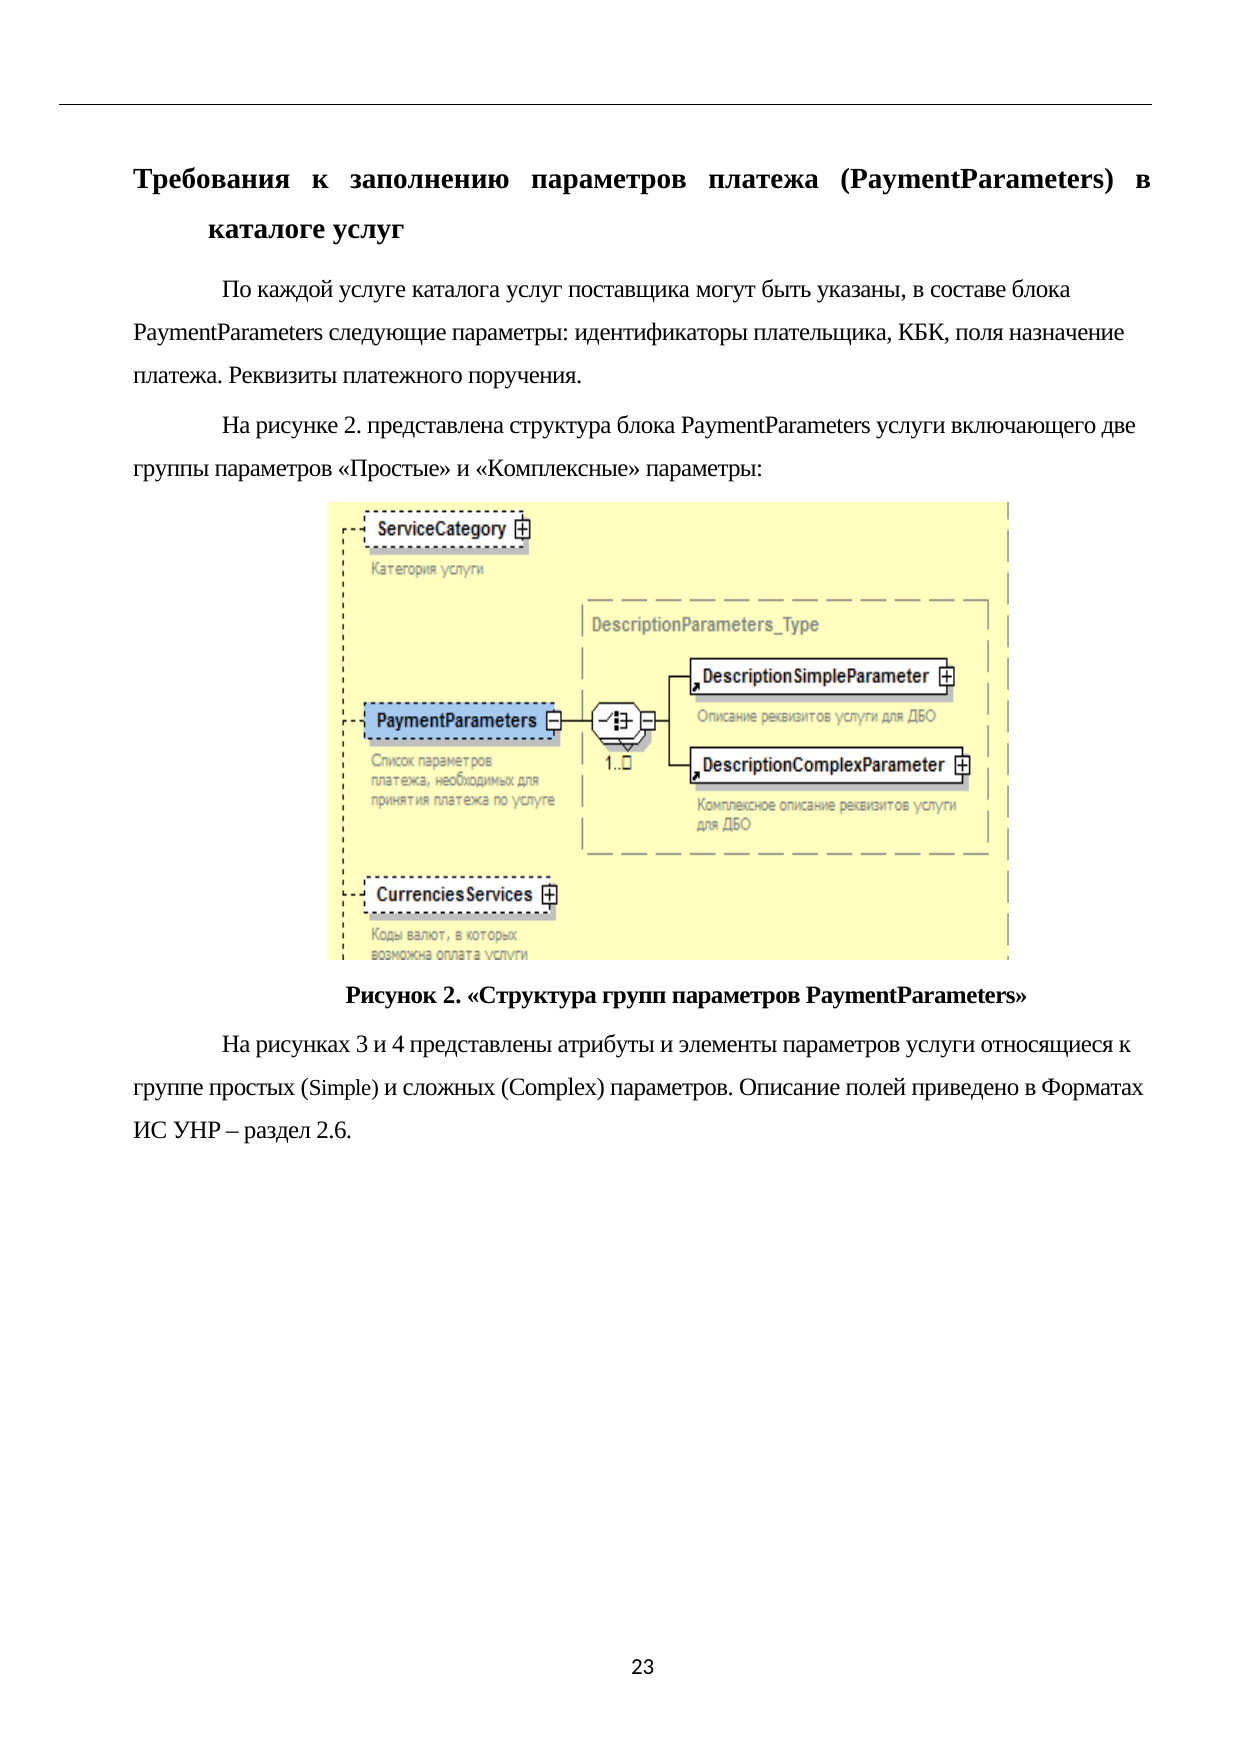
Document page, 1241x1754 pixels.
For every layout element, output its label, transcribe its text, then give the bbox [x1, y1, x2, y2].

text По каждой услуге каталога услуг поставщика могут быть указаны, в составе блока PaymentParameters следующие параметры: идентификаторы плательщика, КБК, поля назначение платежа. Реквизиты платежного поручения. [133, 274, 1152, 389]
subtitle Требования к заполнению параметров платежа (PaymentParameters) в каталоге услуг [133, 161, 1152, 245]
text На рисунках 3 и 4 представлены атрибуты и элементы параметров услуги относящиеся к группе простых (Simple) и сложных (Complex) параметров. Описание полей приведено в Форматах ИС УНР – раздел 2.6. [133, 1029, 1152, 1144]
text На рисунке 2. представлена структура блока PaymentParameters услуги включающего две группы параметров «Простые» и «Комплексные» параметры: [133, 410, 1152, 482]
picture [327, 502, 1046, 960]
text Рисунок 2. «Структура групп параметров PaymentParameters» [133, 980, 1152, 1009]
